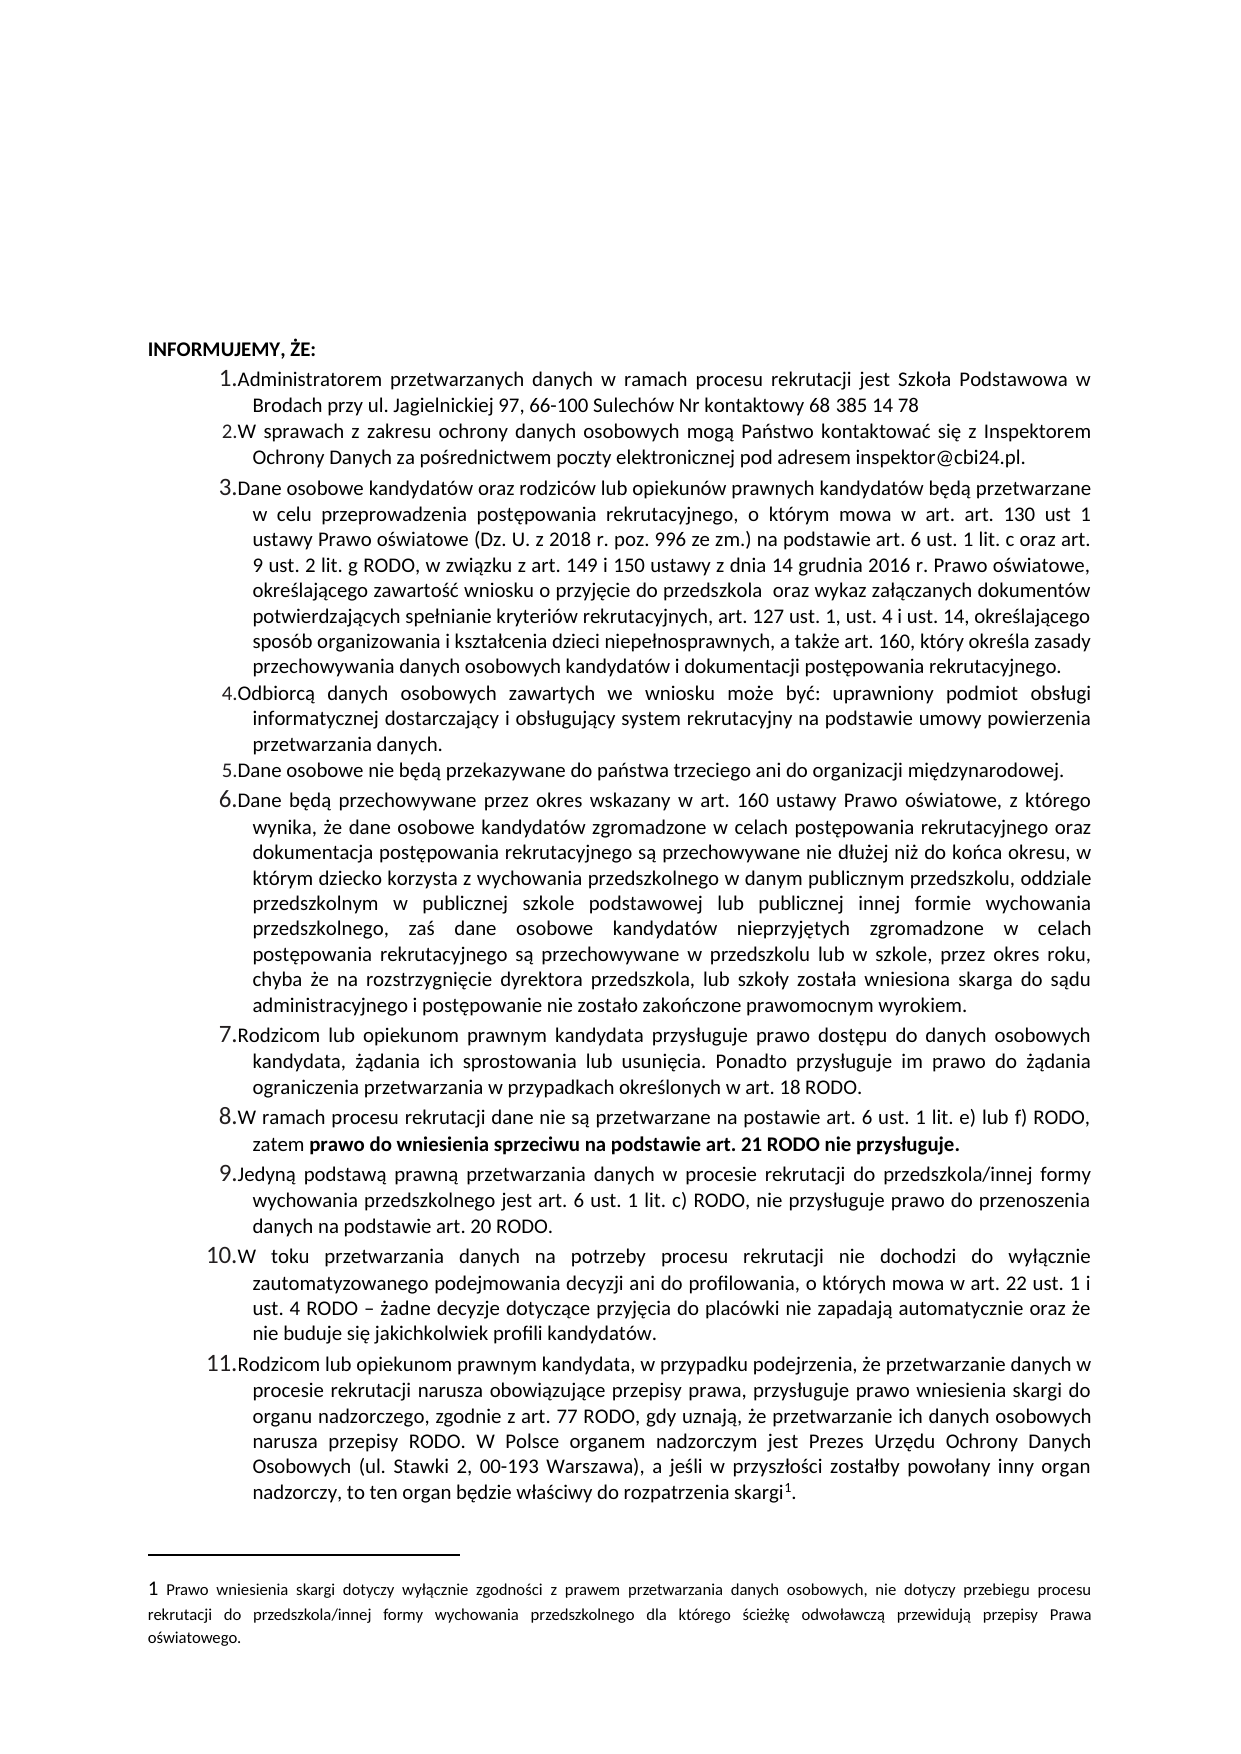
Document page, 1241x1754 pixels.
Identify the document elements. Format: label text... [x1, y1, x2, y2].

text INFORMUJEMY, ŻE: [148, 336, 1092, 362]
list W sprawach z zakresu ochrony danych osobowych mogą Państwo kontaktować się z Inspektorem Ochrony Danych za pośrednictwem poczty elektronicznej pod adresem inspektor@cbi24.pl. [200, 419, 1092, 469]
list Dane będą przechowywane przez okres wskazany w art. 160 ustawy Prawo oświatowe, z którego wynika, że dane osobowe kandydatów zgromadzone w celach postępowania rekrutacyjnego oraz dokumentacja postępowania rekrutacyjnego są przechowywane nie dłużej niż do końca okresu, w którym dziecko korzysta z wychowania przedszkolnego w danym publicznym przedszkolu, oddziale przedszkolnym w publicznej szkole podstawowej lub publicznej innej formie wychowania przedszkolnego, zaś dane osobowe kandydatów nieprzyjętych zgromadzone w celach postępowania rekrutacyjnego są przechowywane w przedszkolu lub w szkole, przez okres roku, chyba że na rozstrzygnięcie dyrektora przedszkola, lub szkoły została wniesiona skarga do sądu administracyjnego i postępowanie nie zostało zakończone prawomocnym wyrokiem. [200, 783, 1092, 1017]
list Rodzicom lub opiekunom prawnym kandydata, w przypadku podejrzenia, że przetwarzanie danych w procesie rekrutacji narusza obowiązujące przepisy prawa, przysługuje prawo wniesienia skargi do organu nadzorczego, zgodnie z art. 77 RODO, gdy uznają, że przetwarzanie ich danych osobowych narusza przepisy RODO. W Polsce organem nadzorczym jest Prezes Urzędu Ochrony Danych Osobowych (ul. Stawki 2, 00-193 Warszawa), a jeśli w przyszłości zostałby powołany inny organ nadzorczy, to ten organ będzie właściwy do rozpatrzenia skargi. [200, 1347, 1092, 1504]
list W toku przetwarzania danych na potrzeby procesu rekrutacji nie dochodzi do wyłącznie zautomatyzowanego podejmowania decyzji ani do profilowania, o których mowa w art. 22 ust. 1 i ust. 4 RODO – żadne decyzje dotyczące przyjęcia do placówki nie zapadają automatycznie oraz że nie buduje się jakichkolwiek profili kandydatów. [200, 1239, 1092, 1346]
list W ramach procesu rekrutacji dane nie są przetwarzane na postawie art. 6 ust. 1 lit. e) lub f) RODO, zatem prawo do wniesienia sprzeciwu na podstawie art. 21 RODO nie przysługuje. [200, 1100, 1092, 1156]
list Dane osobowe kandydatów oraz rodziców lub opiekunów prawnych kandydatów będą przetwarzane w celu przeprowadzenia postępowania rekrutacyjnego, o którym mowa w art. art. 130 ust 1 ustawy Prawo oświatowe (Dz. U. z 2018 r. poz. 996 ze zm.) na podstawie art. 6 ust. 1 lit. c oraz art. 9 ust. 2 lit. g RODO, w związku z art. 149 i 150 ustawy z dnia 14 grudnia 2016 r. Prawo oświatowe, określającego zawartość wniosku o przyjęcie do przedszkola oraz wykaz załączanych dokumentów potwierdzających spełnianie kryteriów rekrutacyjnych, art. 127 ust. 1, ust. 4 i ust. 14, określającego sposób organizowania i kształcenia dzieci niepełnosprawnych, a także art. 160, który określa zasady przechowywania danych osobowych kandydatów i dokumentacji postępowania rekrutacyjnego. [200, 471, 1092, 679]
list Rodzicom lub opiekunom prawnym kandydata przysługuje prawo dostępu do danych osobowych kandydata, żądania ich sprostowania lub usunięcia. Ponadto przysługuje im prawo do żądania ograniczenia przetwarzania w przypadkach określonych w art. 18 RODO. [200, 1018, 1092, 1099]
list Administratorem przetwarzanych danych w ramach procesu rekrutacji jest Szkoła Podstawowa w Brodach przy ul. Jagielnickiej 97, 66-100 Sulechów Nr kontaktowy 68 385 14 78 [200, 362, 1092, 418]
list Dane osobowe nie będą przekazywane do państwa trzeciego ani do organizacji międzynarodowej. [200, 757, 1092, 783]
list Jedyną podstawą prawną przetwarzania danych w procesie rekrutacji do przedszkola/innej formy wychowania przedszkolnego jest art. 6 ust. 1 lit. c) RODO, nie przysługuje prawo do przenoszenia danych na podstawie art. 20 RODO. [200, 1157, 1092, 1238]
list Prawo wniesienia skargi dotyczy wyłącznie zgodności z prawem przetwarzania danych osobowych, nie dotyczy przebiegu procesu rekrutacji do przedszkola/innej formy wychowania przedszkolnego dla którego ścieżkę odwoławczą przewidują przepisy Prawa oświatowego. [148, 1576, 1092, 1648]
list Odbiorcą danych osobowych zawartych we wniosku może być: uprawniony podmiot obsługi informatycznej dostarczający i obsługujący system rekrutacyjny na podstawie umowy powierzenia przetwarzania danych. [200, 680, 1092, 756]
